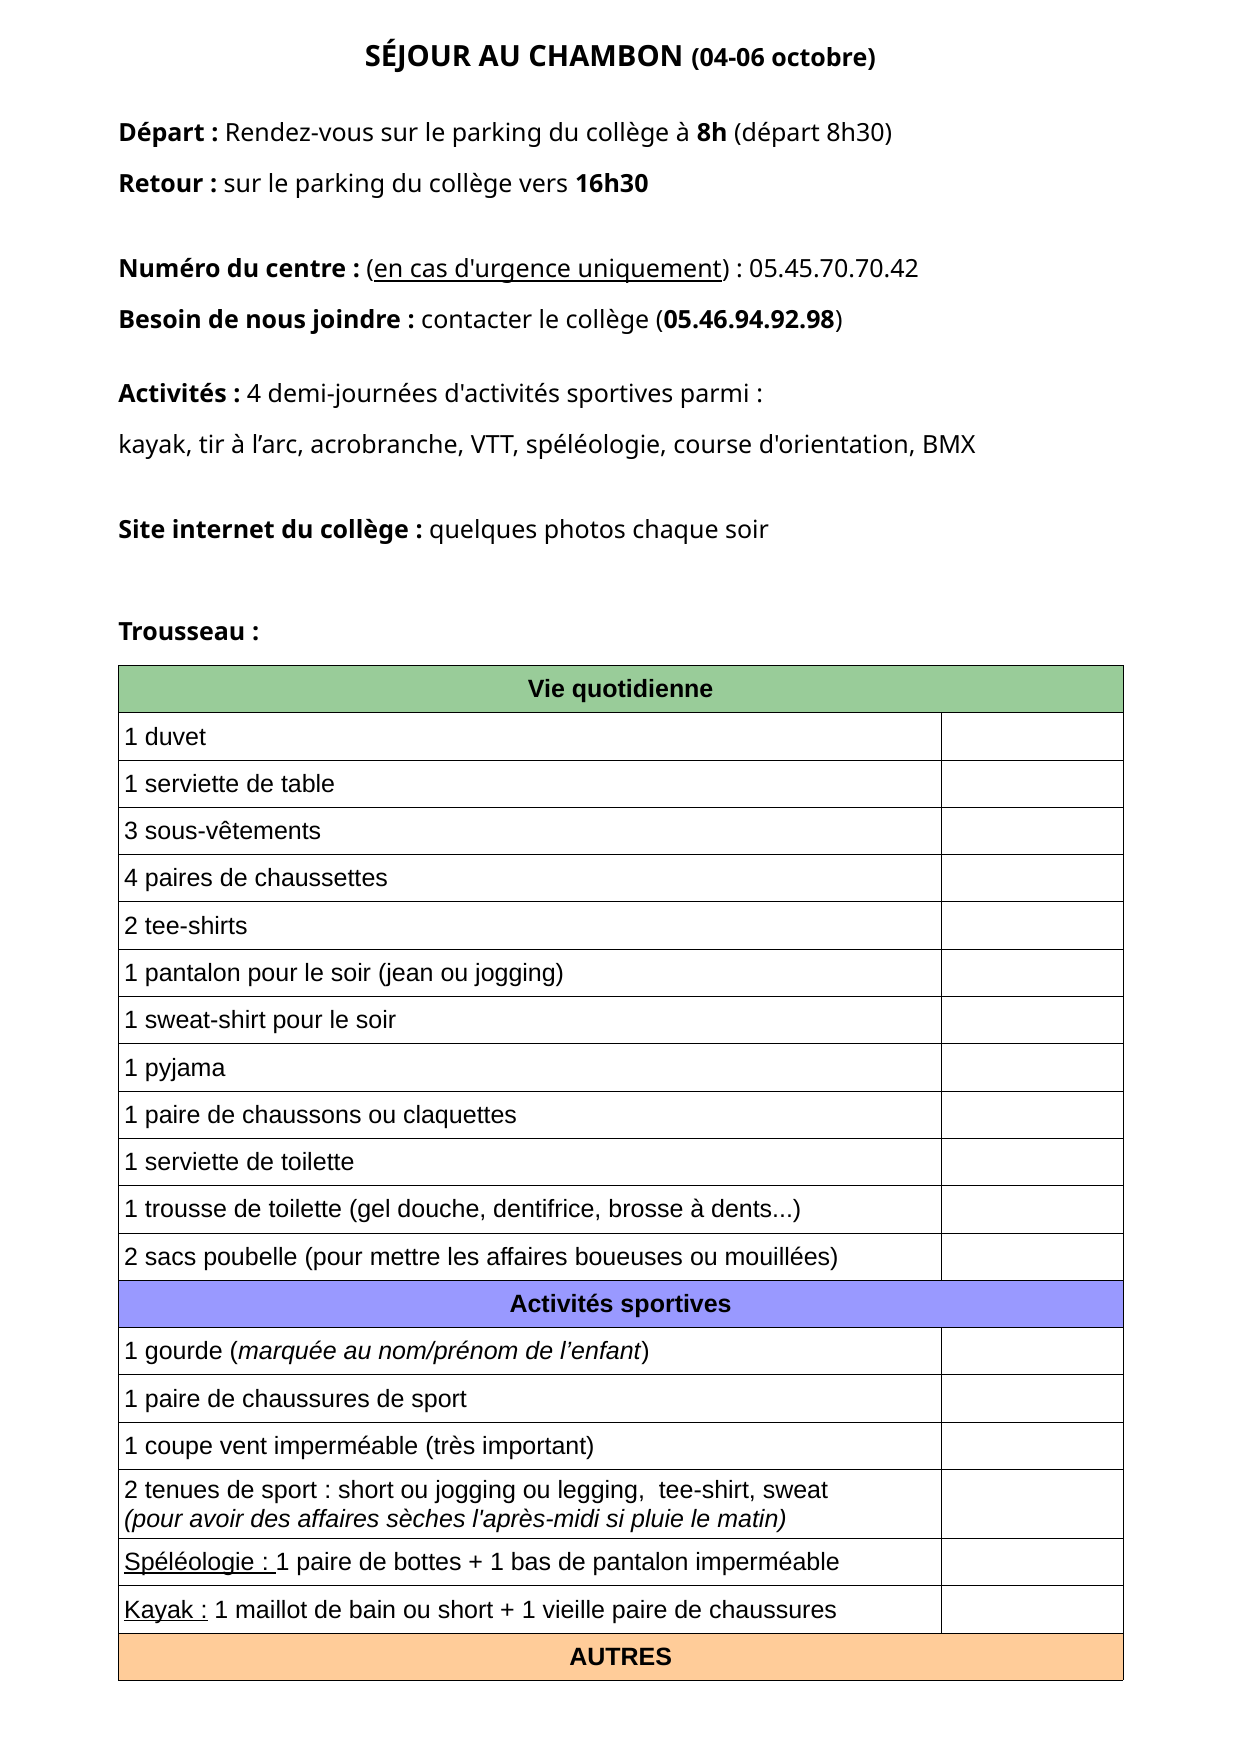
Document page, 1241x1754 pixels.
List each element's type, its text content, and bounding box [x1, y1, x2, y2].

text Besoin de nous joindre : contacter le collège (05.46.94.92.98) [118, 302, 1122, 336]
table_cell [942, 1186, 1123, 1232]
table_cell AUTRES [119, 1634, 1123, 1680]
table_cell 2 tenues de sport : short ou jogging ou legging, tee-shirt, sweat (pour avoir des affaires sèches l'après-midi si pluie le matin) [119, 1470, 941, 1538]
table_cell [942, 1139, 1123, 1185]
table_cell [942, 1423, 1123, 1469]
table_cell [942, 997, 1123, 1043]
table_cell [942, 761, 1123, 807]
text kayak, tir à l’arc, acrobranche, VTT, spéléologie, course d'orientation, BMX [118, 427, 1122, 461]
table_cell 3 sous-vêtements [119, 808, 941, 854]
table_cell 1 pantalon pour le soir (jean ou jogging) [119, 950, 941, 996]
text Retour : sur le parking du collège vers 16h30 [118, 166, 1122, 200]
table_cell Spéléologie : 1 paire de bottes + 1 bas de pantalon imperméable [119, 1539, 941, 1585]
table_cell 4 paires de chaussettes [119, 855, 941, 901]
table_cell [942, 1375, 1123, 1422]
table_cell [942, 1539, 1123, 1585]
table_cell [942, 808, 1123, 854]
table_cell [942, 713, 1123, 759]
table_cell [942, 855, 1123, 901]
table_cell 1 gourde (marquée au nom/prénom de l’enfant) [119, 1328, 941, 1374]
table_cell 1 coupe vent imperméable (très important) [119, 1423, 941, 1469]
table_cell [942, 950, 1123, 996]
table_header Vie quotidienne [119, 666, 1123, 712]
text Départ : Rendez-vous sur le parking du collège à 8h (départ 8h30) [118, 115, 1122, 149]
table_cell 1 paire de chaussons ou claquettes [119, 1092, 941, 1138]
table_cell 2 tee-shirts [119, 902, 941, 949]
text Numéro du centre : (en cas d'urgence uniquement) : 05.45.70.70.42 [118, 251, 1122, 285]
table_cell Kayak : 1 maillot de bain ou short + 1 vieille paire de chaussures [119, 1586, 941, 1633]
table_cell 2 sacs poubelle (pour mettre les affaires boueuses ou mouillées) [119, 1234, 941, 1280]
table_cell 1 trousse de toilette (gel douche, dentifrice, brosse à dents...) [119, 1186, 941, 1232]
table_cell [942, 1234, 1123, 1280]
text SÉJOUR AU CHAMBON (04-06 octobre) [118, 35, 1122, 75]
table_cell [942, 902, 1123, 949]
text Site internet du collège : quelques photos chaque soir [118, 512, 1122, 546]
table_cell 1 duvet [119, 713, 941, 759]
table_cell Activités sportives [119, 1281, 1123, 1327]
table_cell [942, 1044, 1123, 1091]
table_cell [942, 1470, 1123, 1538]
table_cell 1 serviette de table [119, 761, 941, 807]
text Activités : 4 demi-journées d'activités sportives parmi : [118, 376, 1122, 410]
table_cell 1 sweat-shirt pour le soir [119, 997, 941, 1043]
table_cell 1 pyjama [119, 1044, 941, 1091]
table_cell 1 paire de chaussures de sport [119, 1375, 941, 1422]
table_cell [942, 1328, 1123, 1374]
table_cell [942, 1092, 1123, 1138]
table_cell 1 serviette de toilette [119, 1139, 941, 1185]
table_cell [942, 1586, 1123, 1633]
text Trousseau : [118, 614, 1122, 648]
